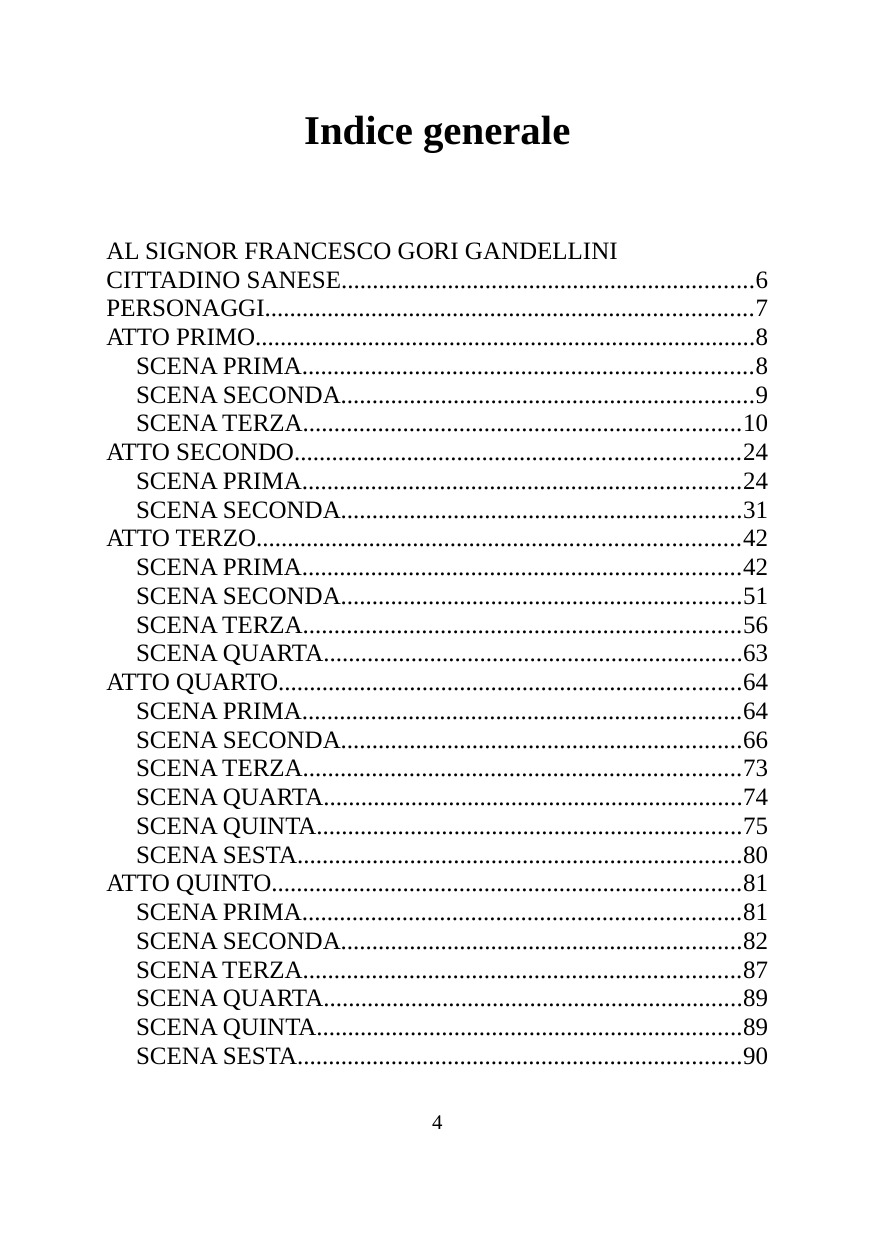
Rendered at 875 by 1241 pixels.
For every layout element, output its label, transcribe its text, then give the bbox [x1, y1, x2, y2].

subtitle Indice generale [106, 106, 768, 153]
text SCENA PRIMA 8 [136, 351, 768, 380]
text SCENA SECONDA 31 [136, 495, 768, 523]
text SCENA TERZA 73 [136, 753, 768, 782]
text SCENA PRIMA 42 [136, 552, 768, 581]
text ATTO PRIMO 8 [106, 322, 768, 351]
text SCENA SECONDA 9 [136, 380, 768, 408]
text SCENA SECONDA 51 [136, 581, 768, 610]
text SCENA QUINTA 75 [136, 811, 768, 840]
text SCENA QUARTA 74 [136, 782, 768, 811]
text ATTO QUARTO 64 [106, 667, 768, 696]
text SCENA TERZA 87 [136, 955, 768, 983]
text SCENA QUINTA 89 [136, 1012, 768, 1041]
text ATTO TERZO 42 [106, 523, 768, 552]
text ATTO QUINTO 81 [106, 868, 768, 897]
text SCENA SESTA 90 [136, 1041, 768, 1070]
text SCENA PRIMA 64 [136, 696, 768, 725]
text AL SIGNOR FRANCESCO GORI GANDELLINI CITTADINO SANESE 6 [106, 236, 768, 293]
text SCENA PRIMA 24 [136, 466, 768, 495]
text ATTO SECONDO 24 [106, 437, 768, 466]
text SCENA QUARTA 63 [136, 638, 768, 667]
text SCENA TERZA 10 [136, 408, 768, 437]
text SCENA SECONDA 82 [136, 926, 768, 955]
text SCENA PRIMA 81 [136, 897, 768, 926]
text SCENA SESTA 80 [136, 840, 768, 868]
text SCENA TERZA 56 [136, 610, 768, 638]
text PERSONAGGI 7 [106, 293, 768, 322]
text SCENA QUARTA 89 [136, 983, 768, 1012]
text SCENA SECONDA 66 [136, 725, 768, 753]
